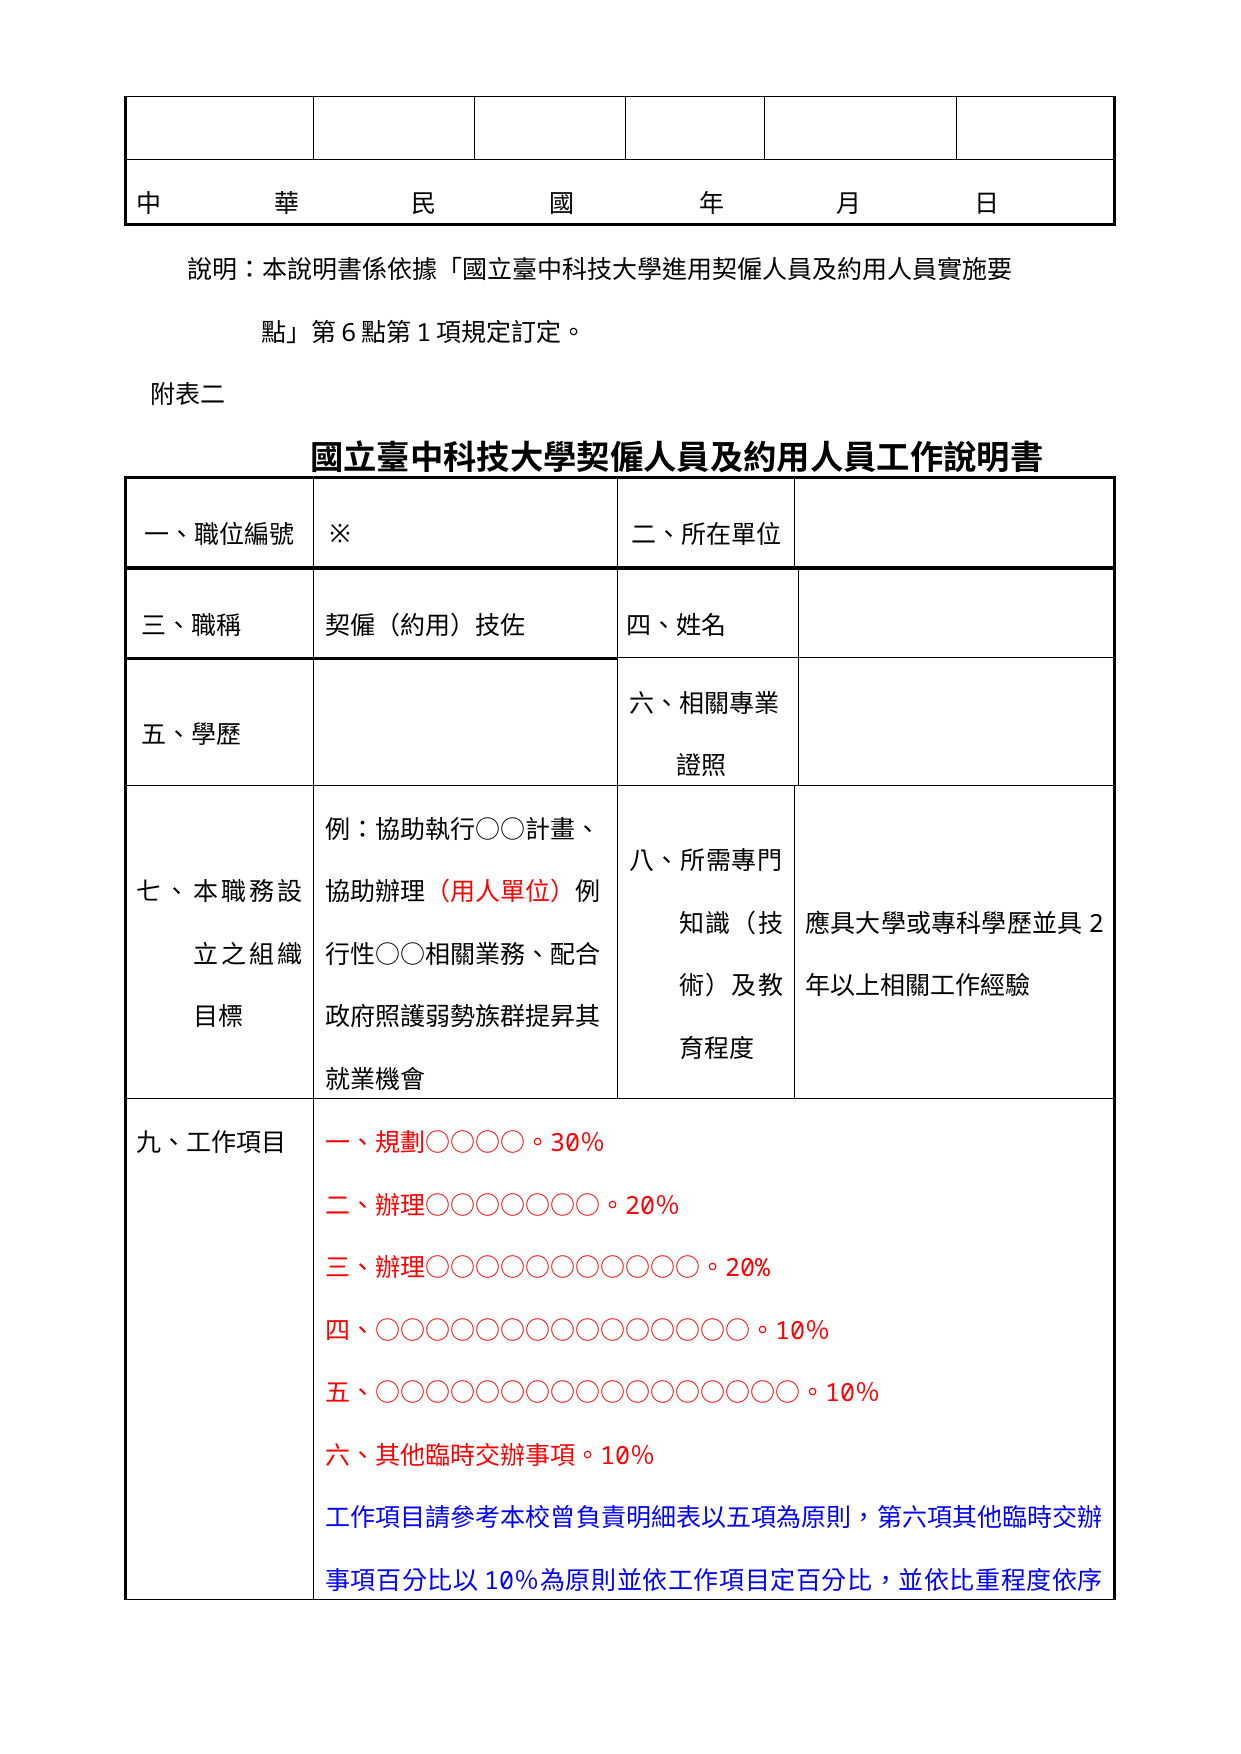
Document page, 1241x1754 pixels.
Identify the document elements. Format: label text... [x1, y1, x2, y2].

table_cell 應具大學或專科學歷並具2年以上相關工作經驗 [795, 786, 1113, 1098]
table_cell 契僱（約用）技佐 [314, 570, 617, 657]
table_cell [314, 97, 474, 159]
table_cell 四、姓名 [618, 570, 798, 657]
table_cell 七、本職務設 立之組織目標 [127, 786, 313, 1098]
text 說明：本說明書係依據「國立臺中科技大學進用契僱人員及約用人員實施要點」第6點第1項規定訂定。 [187, 226, 1053, 351]
table_cell [626, 97, 764, 159]
table_cell [799, 658, 1113, 785]
table_header ※ [314, 479, 617, 566]
table_cell 中 華 民 國 年 月 日 [127, 160, 1113, 223]
table_cell [127, 97, 313, 159]
table_cell 例：協助執行○○計畫、協助辦理（用人單位）例行性○○相關業務、配合政府照護弱勢族群提昇其就業機會 [314, 786, 617, 1098]
text 國立臺中科技大學契僱人員及約用人員工作說明書 [150, 413, 1104, 476]
table_cell [765, 97, 956, 159]
table_header [795, 479, 1113, 566]
table_cell 六、相關專業證照 [618, 658, 798, 785]
table_cell 三、職稱 [127, 570, 313, 657]
table_cell [957, 97, 1113, 159]
text 附表二 [150, 351, 1053, 413]
table_cell 八、所需專門知識（技術）及教育程度 [618, 786, 794, 1098]
table_header 一、職位編號 [127, 479, 313, 566]
table_header 二、所在單位 [618, 479, 794, 566]
table_cell [475, 97, 625, 159]
table_cell [799, 570, 1113, 657]
table_cell [314, 660, 617, 785]
table_cell 五、學歷 [127, 660, 313, 785]
table_cell 九、工作項目 [127, 1099, 313, 1599]
table_cell 一、規劃○○○○。30％ 二、辦理○○○○○○○。20％ 三、辦理○○○○○○○○○○○。20% 四、○○○○○○○○○○○○○○○。10％ 五、○○○○○○○○○○○○○○○○○。10％ 六、其他臨時交辦事項。10％ 工作項目請參考本校曾負責明細表以五項為原則，第六項其他臨時交辦事項百分比以10％為原則並依工作項目定百分比，並依比重程度依序 [314, 1099, 1113, 1599]
